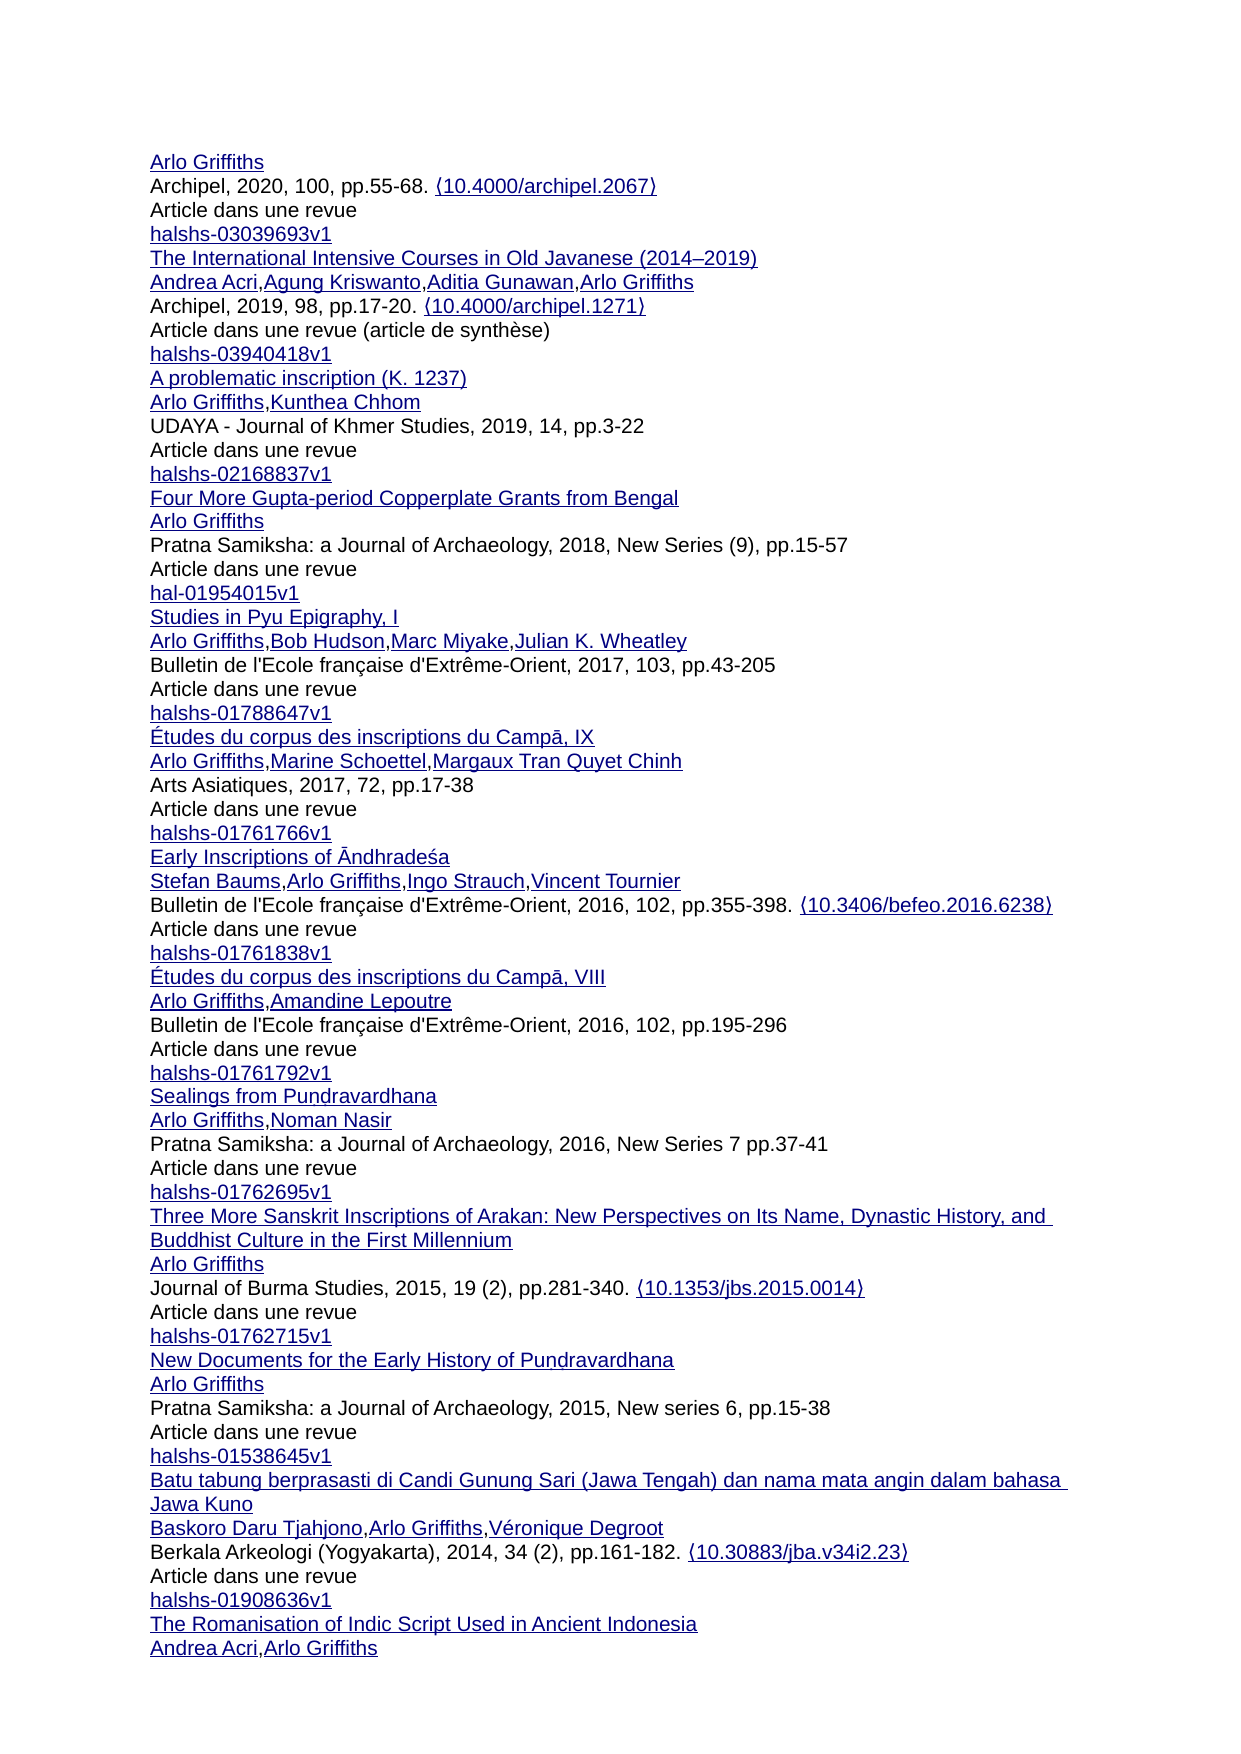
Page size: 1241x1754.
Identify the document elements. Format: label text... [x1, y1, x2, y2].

table_cell The International Intensive Courses in Old Javanese (2014–2019) Andrea Acri,Agung Kriswanto,Aditia Gunawan,Arlo Griffiths Archipel, 2019, 98, pp.17-20. ⟨10.4000/archipel.1271⟩ Article dans une revue (article de synthèse) halshs-03940418v1 [150, 246, 1090, 366]
table_cell Three More Sanskrit Inscriptions of Arakan: New Perspectives on Its Name, Dynastic History, and Buddhist Culture in the First Millennium Arlo Griffiths Journal of Burma Studies, 2015, 19 (2), pp.281-340. ⟨10.1353/jbs.2015.0014⟩ Article dans une revue halshs-01762715v1 [150, 1204, 1090, 1348]
table_cell A problematic inscription (K. 1237) Arlo Griffiths,Kunthea Chhom UDAYA - Journal of Khmer Studies, 2019, 14, pp.3-22 Article dans une revue halshs-02168837v1 [150, 366, 1090, 485]
table_cell Études du corpus des inscriptions du Campā, IX Arlo Griffiths,Marine Schoettel,Margaux Tran Quyet Chinh Arts Asiatiques, 2017, 72, pp.17-38 Article dans une revue halshs-01761766v1 [150, 725, 1090, 845]
table_cell Four More Gupta-period Copperplate Grants from Bengal Arlo Griffiths Pratna Samiksha: a Journal of Archaeology, 2018, New Series (9), pp.15-57 Article dans une revue hal-01954015v1 [150, 485, 1090, 605]
table_cell The Romanisation of Indic Script Used in Ancient Indonesia Andrea Acri,Arlo Griffiths [150, 1611, 1090, 1659]
table_cell Batu tabung berprasasti di Candi Gunung Sari (Jawa Tengah) dan nama mata angin dalam bahasa Jawa Kuno Baskoro Daru Tjahjono,Arlo Griffiths,Véronique Degroot Berkala Arkeologi (Yogyakarta), 2014, 34 (2), pp.161-182. ⟨10.30883/jba.v34i2.23⟩ Article dans une revue halshs-01908636v1 [150, 1468, 1090, 1611]
table_cell New Documents for the Early History of Puṇḍravardhana Arlo Griffiths Pratna Samiksha: a Journal of Archaeology, 2015, New series 6, pp.15-38 Article dans une revue halshs-01538645v1 [150, 1348, 1090, 1468]
table_cell Studies in Pyu Epigraphy, I Arlo Griffiths,Bob Hudson,Marc Miyake,Julian K. Wheatley Bulletin de l'Ecole française d'Extrême-Orient, 2017, 103, pp.43-205 Article dans une revue halshs-01788647v1 [150, 605, 1090, 725]
table_cell Études du corpus des inscriptions du Campā, VIII Arlo Griffiths,Amandine Lepoutre Bulletin de l'Ecole française d'Extrême-Orient, 2016, 102, pp.195-296 Article dans une revue halshs-01761792v1 [150, 965, 1090, 1084]
table_cell Early Inscriptions of Āndhradeśa Stefan Baums,Arlo Griffiths,Ingo Strauch,Vincent Tournier Bulletin de l'Ecole française d'Extrême-Orient, 2016, 102, pp.355-398. ⟨10.3406/befeo.2016.6238⟩ Article dans une revue halshs-01761838v1 [150, 845, 1090, 964]
table_cell Sealings from Puṇḍravardhana Arlo Griffiths,Noman Nasir Pratna Samiksha: a Journal of Archaeology, 2016, New Series 7 pp.37-41 Article dans une revue halshs-01762695v1 [150, 1084, 1090, 1204]
table_cell Arlo Griffiths Archipel, 2020, 100, pp.55-68. ⟨10.4000/archipel.2067⟩ Article dans une revue halshs-03039693v1 [150, 150, 1090, 246]
